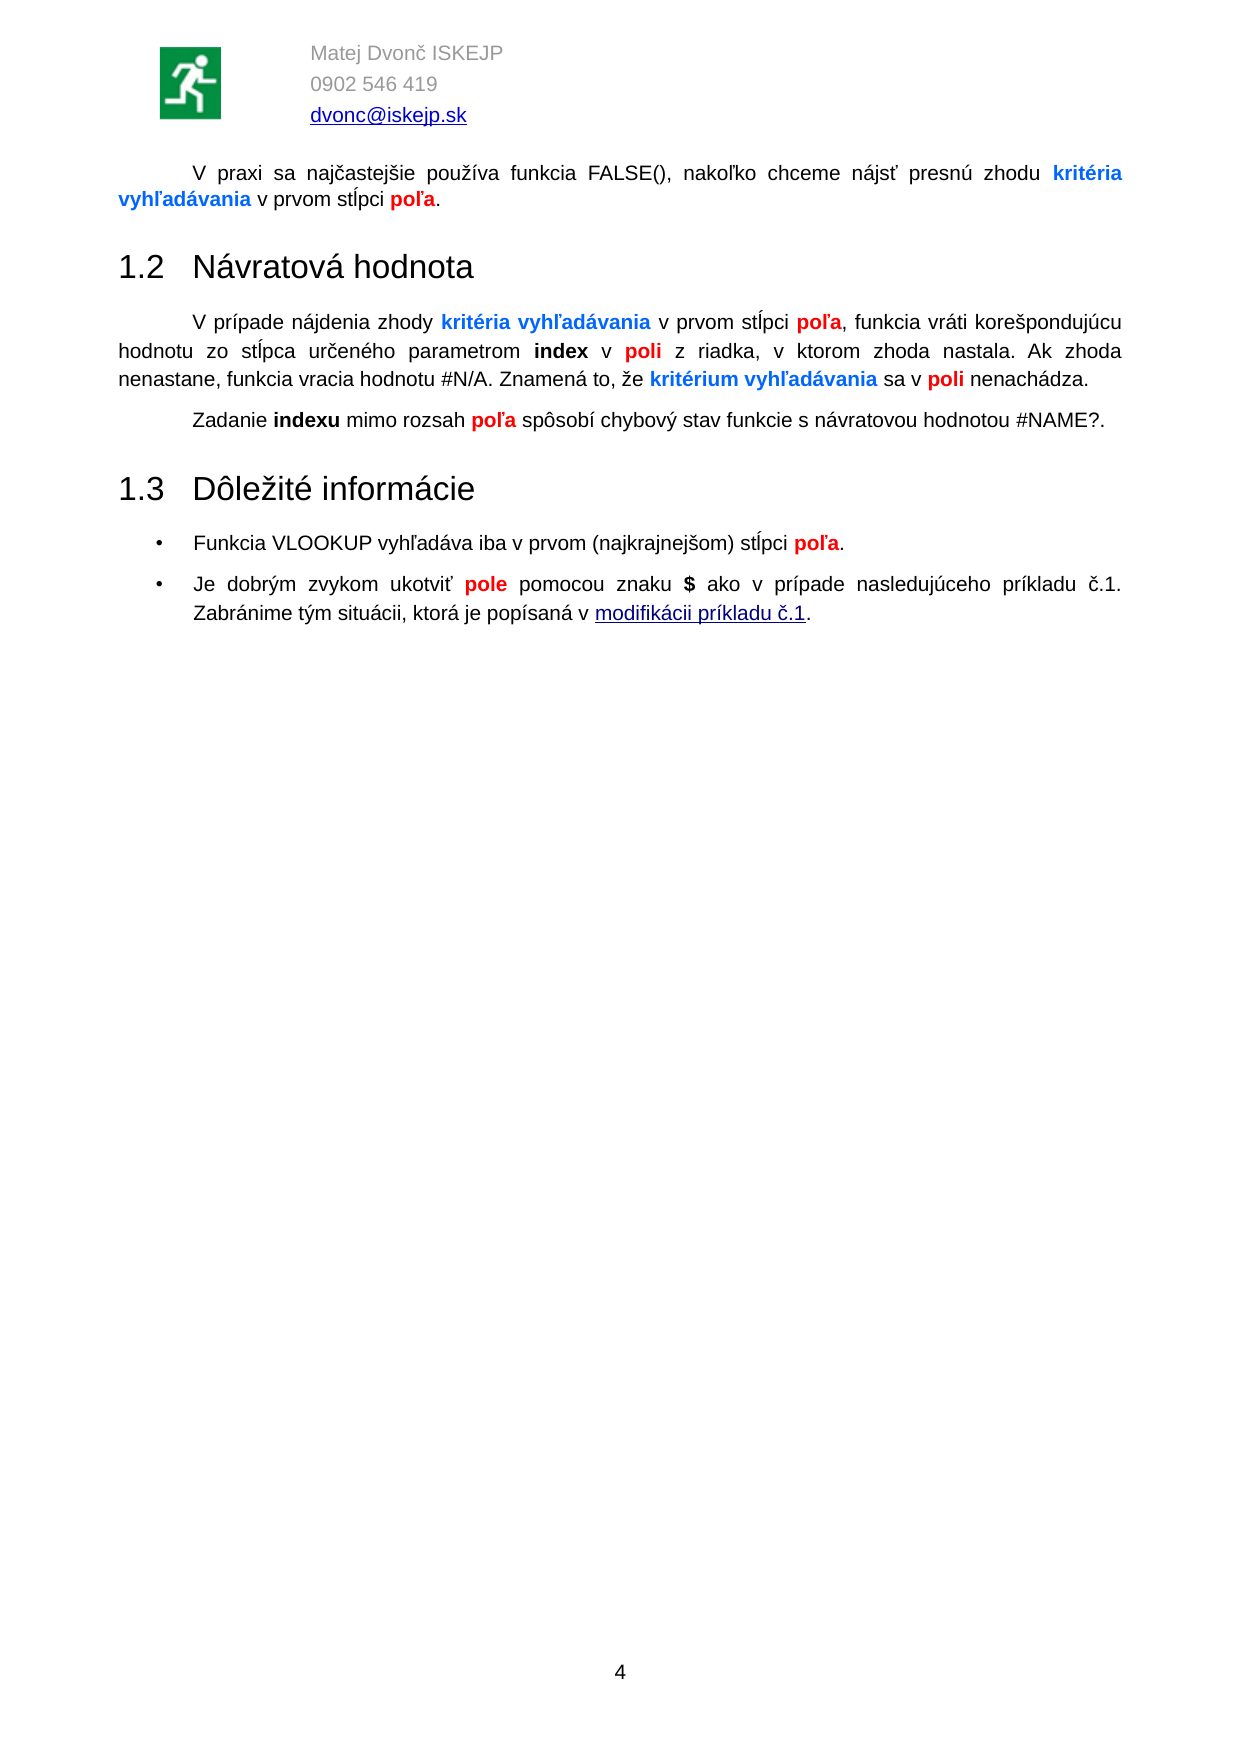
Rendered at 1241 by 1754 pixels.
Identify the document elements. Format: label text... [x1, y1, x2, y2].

text V praxi sa najčastejšie používa funkcia FALSE(), nakoľko chceme nájsť presnú zhodu kritéria vyhľadávania v prvom stĺpci poľa. [118, 161, 1122, 211]
text Zadanie indexu mimo rozsah poľa spôsobí chybový stav funkcie s návratovou hodnotou #NAME?. [118, 408, 1122, 432]
subtitle 1.3 Dôležité informácie [118, 469, 1122, 507]
subtitle 1.2 Návratová hodnota [118, 248, 1122, 286]
list Funkcia VLOOKUP vyhľadáva iba v prvom (najkrajnejšom) stĺpci poľa. [156, 531, 1122, 555]
picture [159, 47, 221, 121]
text V prípade nájdenia zhody kritéria vyhľadávania v prvom stĺpci poľa, funkcia vráti korešpondujúcu hodnotu zo stĺpca určeného parametrom index v poli z riadka, v ktorom zhoda nastala. Ak zhoda nenastane, funkcia vracia hodnotu #N/A. Znamená to, že kritérium vyhľadávania sa v poli nenachádza. [118, 310, 1122, 391]
list Je dobrým zvykom ukotviť pole pomocou znaku $ ako v prípade nasledujúceho príkladu č.1. Zabránime tým situácii, ktorá je popísaná v modifikácii príkladu č.1. [156, 572, 1122, 624]
